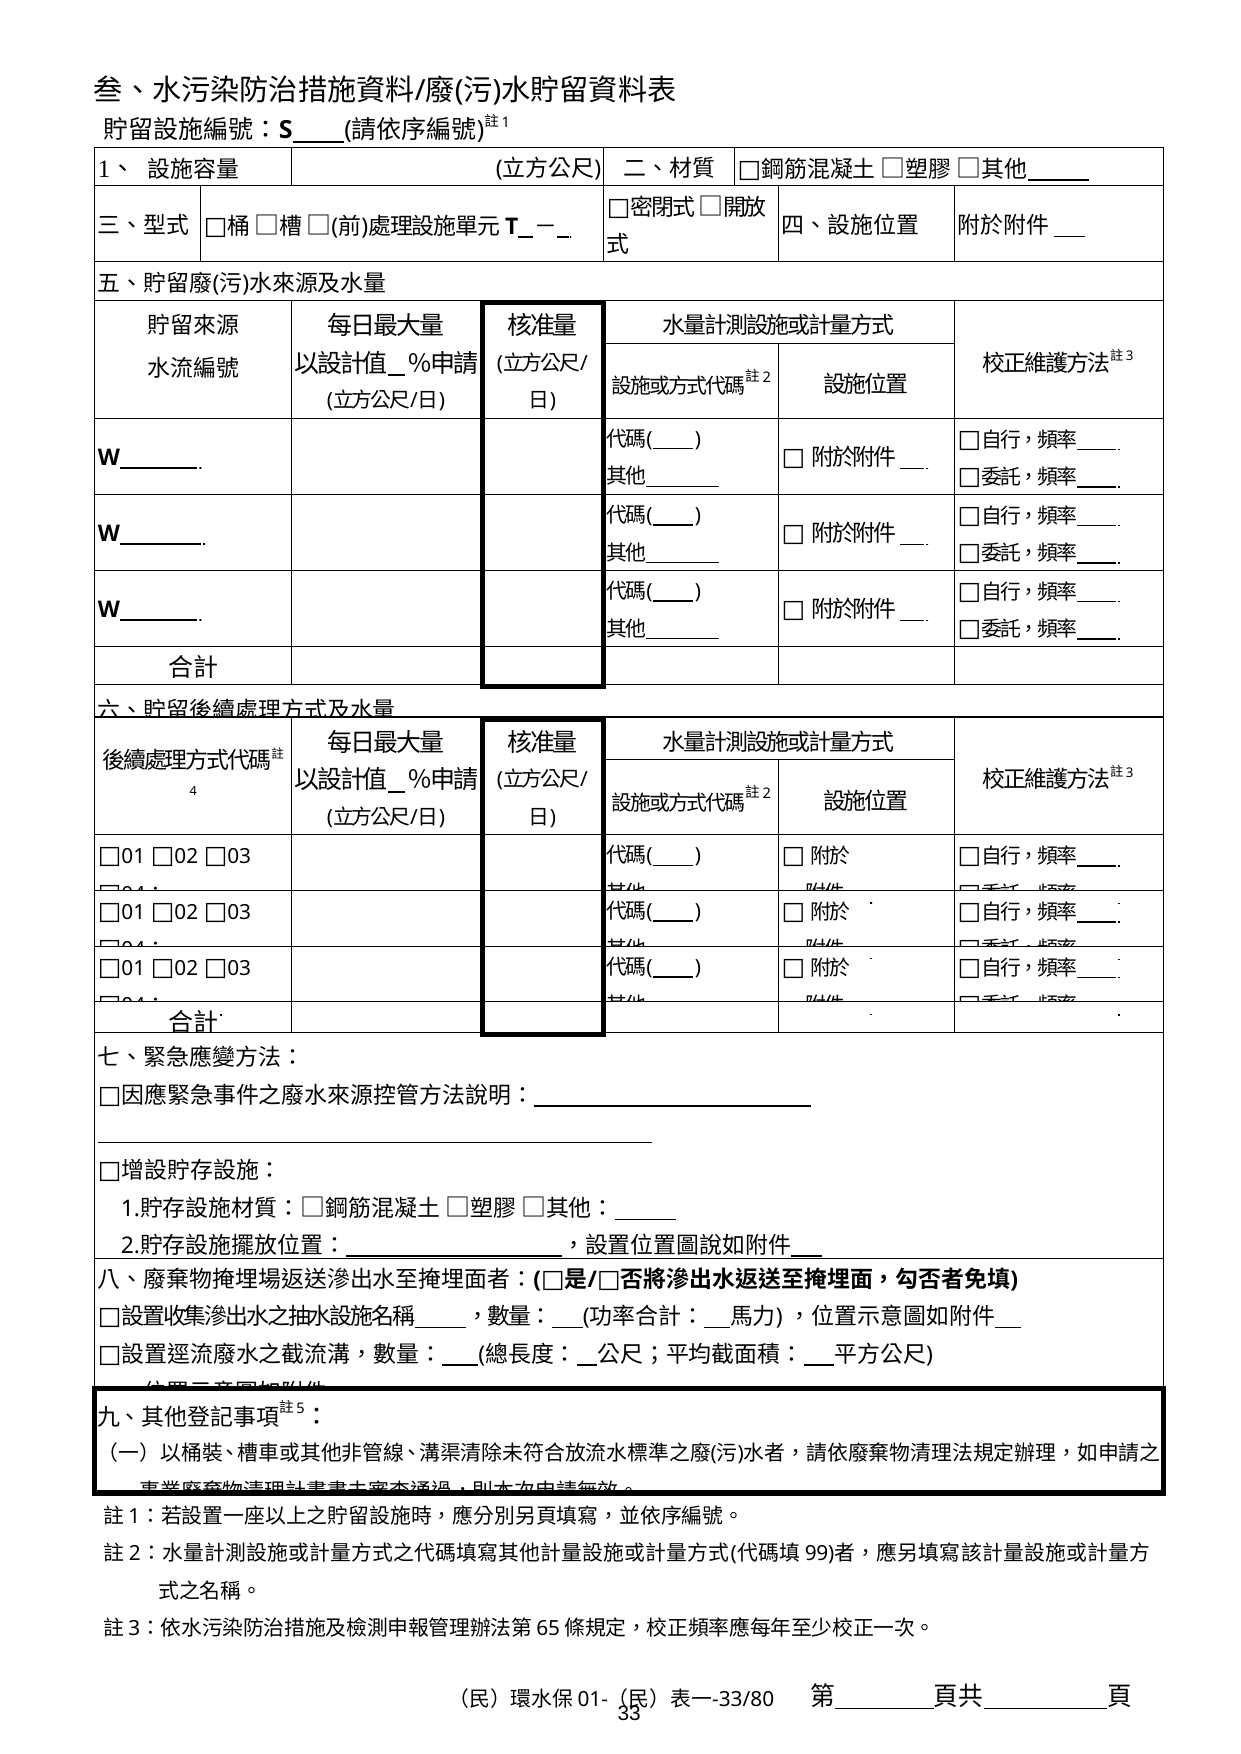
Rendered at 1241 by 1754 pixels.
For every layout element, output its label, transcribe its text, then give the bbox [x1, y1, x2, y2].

table_header □鋼筋混凝土 □塑膠 □其他 [735, 148, 1163, 185]
table_cell 設施或方式代碼註2 [606, 760, 778, 834]
table_header 二、材質 [604, 148, 734, 185]
table_cell 校正維護方法註3 [955, 301, 1163, 417]
table_cell 合計 [95, 1002, 291, 1032]
table_cell W [95, 419, 291, 493]
table_cell 四、設施位置 [779, 186, 954, 261]
table_cell [292, 495, 480, 569]
table_cell □自行，頻率 □委託，頻率 [955, 835, 1163, 890]
table_cell [485, 947, 601, 1001]
table_cell [485, 1002, 601, 1032]
table_cell [955, 1002, 1163, 1032]
table_cell 設施位置 [779, 344, 954, 417]
table_cell □桶 □槽 □(前)處理設施單元T － [201, 186, 603, 261]
table_cell 設施位置 [779, 760, 954, 834]
table_cell [485, 419, 601, 493]
table_cell 水流編號 [95, 343, 291, 417]
table_cell [292, 647, 480, 684]
table_cell [485, 571, 601, 646]
table_cell [485, 647, 601, 684]
table_cell □ 附於 附件 [779, 891, 954, 946]
table_cell 貯留來源 [95, 301, 291, 342]
table_cell 水量計測設施或計量方式 [606, 718, 954, 759]
table_cell 校正維護方法註3 [955, 718, 1163, 834]
table_cell □ 附於附件 [779, 419, 954, 493]
text 叁、水污染防治措施資料/廢(污)水貯留資料表 [94, 67, 1125, 109]
text 註1：若設置一座以上之貯留設施時，應分別另頁填寫，並依序編號。 [103, 1496, 1150, 1533]
table_cell [779, 1002, 954, 1032]
table_cell 代碼( ) 其他 [606, 947, 778, 1001]
table_cell 後續處理方式代碼註4 [95, 718, 291, 834]
table_cell □01 □02 □03 □04： [95, 947, 291, 1001]
table_cell [485, 891, 601, 946]
text 註2：水量計測設施或計量方式之代碼填寫其他計量設施或計量方式(代碼填99)者，應另填寫該計量設施或計量方式之名稱。 [103, 1533, 1150, 1608]
table_cell 代碼( ) 其他 [606, 891, 778, 946]
table_cell □ 附於附件 [779, 495, 954, 569]
table_cell 每日最大量 以設計值 ％申請 (立方公尺/日) [292, 718, 480, 834]
table_cell 水量計測設施或計量方式 [606, 301, 954, 342]
table_cell □ 附於 附件 [779, 947, 954, 1001]
table_cell 代碼( ) 其他 [606, 835, 778, 890]
table_cell □自行，頻率 □委託，頻率 [955, 495, 1163, 569]
text 註3：依水污染防治措施及檢測申報管理辦法第65條規定，校正頻率應每年至少校正一次。 [103, 1608, 1150, 1646]
table_cell [485, 495, 601, 569]
table_cell 五、貯留廢(污)水來源及水量 [95, 262, 1163, 300]
table_cell □01 □02 □03 □04： [95, 891, 291, 946]
table_cell □ 附於 附件 [779, 835, 954, 890]
table_cell □自行，頻率 □委託，頻率 [955, 571, 1163, 646]
table_cell [292, 1002, 480, 1032]
table_cell W [95, 571, 291, 646]
table_cell [779, 647, 954, 684]
table_cell [292, 835, 480, 890]
table_cell 合計 [95, 647, 291, 684]
table_cell 代碼( ) 其他 [606, 419, 778, 493]
table_cell [292, 891, 480, 946]
table_cell [292, 419, 480, 493]
table_cell 設施或方式代碼註2 [606, 344, 778, 417]
table_cell 代碼( ) 其他 [606, 495, 778, 569]
table_cell 三、型式 [95, 186, 200, 261]
table_cell □密閉式 □開放式 [604, 186, 778, 261]
table_cell 九、其他登記事項註5： （一）以桶裝、槽車或其他非管線、溝渠清除未符合放流水標準之廢(污)水者，請依廢棄物清理法規定辦理，如申請之事業廢棄物清理計畫書未審查通過，則本次申請無效。 [97, 1391, 1161, 1490]
table_cell □ 附於附件 [779, 571, 954, 646]
text 貯留設施編號：S (請依序編號)註1 [103, 109, 1125, 147]
table_header 設施容量 [95, 148, 291, 185]
table_cell 核准量 (立方公尺/日) [485, 305, 601, 417]
table_cell 八、廢棄物掩埋場返送滲出水至掩埋面者：(□是/□否將滲出水返送至掩埋面，勾否者免填) □設置收集滲出水之抽水設施名稱 ，數量： (功率合計： 馬力) ，位置示意圖如附件 □設置逕流廢水之截流溝，數量： (總長度： 公尺；平均截面積： 平方公尺) ，位置示意圖如附件 [95, 1259, 1163, 1386]
table_cell [292, 571, 480, 646]
table_cell 附於附件 [955, 186, 1163, 261]
table_cell 七、緊急應變方法： □因應緊急事件之廢水來源控管方法說明： □增設貯存設施： 1.貯存設施材質：□鋼筋混凝土 □塑膠 □其他： 2.貯存設施擺放位置： ，設置位置圖說如附件 3.貯存設施數量： (單位： ) 4.貯存設施容量： (單位： ) □其他說明： [95, 1033, 1163, 1258]
table_cell □自行，頻率 □委託，頻率 [955, 419, 1163, 493]
table_cell 代碼( ) 其他 [606, 571, 778, 646]
table_cell W [95, 495, 291, 569]
table_cell [292, 947, 480, 1001]
table_cell [485, 835, 601, 890]
table_header (立方公尺) [292, 148, 603, 185]
table_cell 六、貯留後續處理方式及水量 [95, 685, 1163, 716]
table_cell 每日最大量 以設計值 ％申請 (立方公尺/日) [292, 301, 480, 417]
table_cell [606, 647, 778, 684]
table_cell 核准量 (立方公尺/日) [485, 722, 601, 834]
table_cell □自行，頻率 □委託，頻率 [955, 947, 1163, 1001]
table_cell □01 □02 □03 □04： [95, 835, 291, 890]
table_cell □自行，頻率 □委託，頻率 [955, 891, 1163, 946]
table_cell [955, 647, 1163, 684]
table_cell [606, 1002, 778, 1032]
